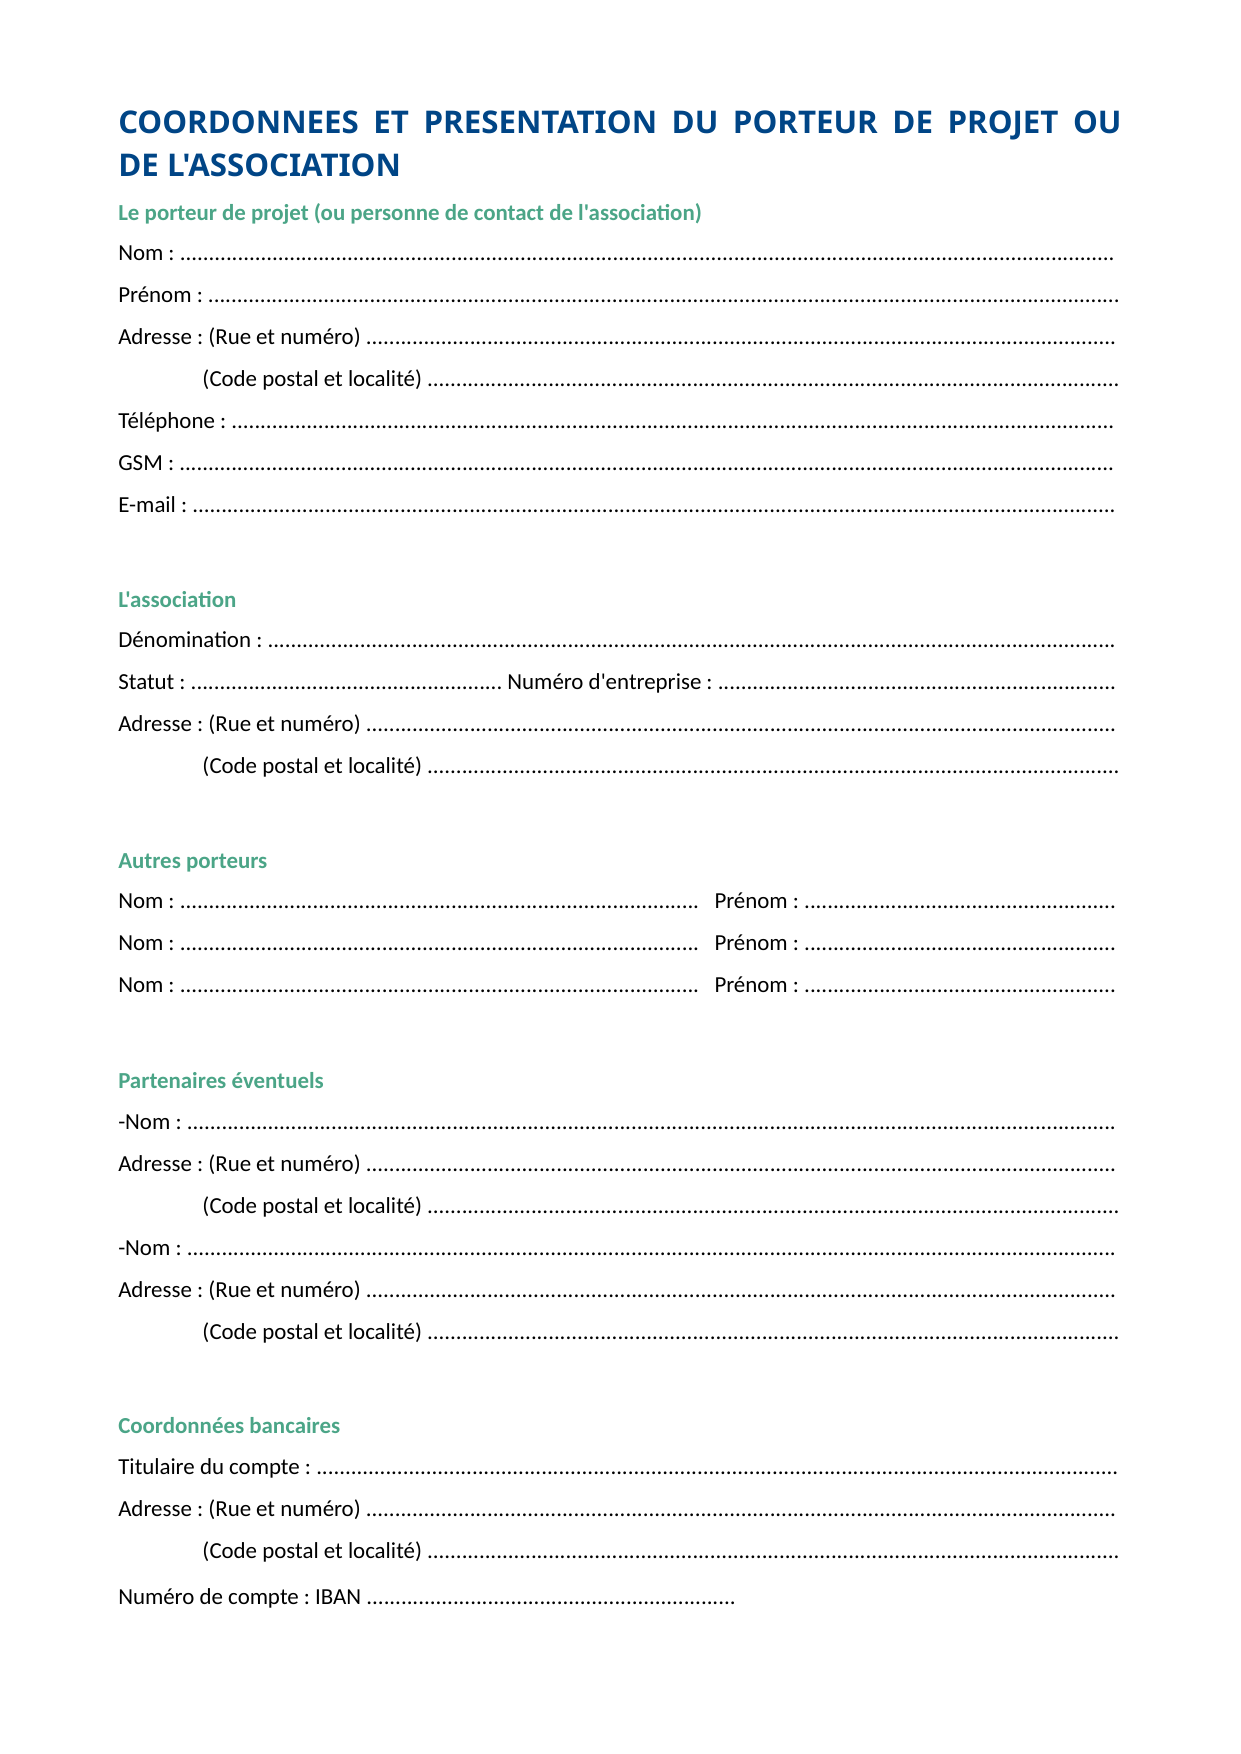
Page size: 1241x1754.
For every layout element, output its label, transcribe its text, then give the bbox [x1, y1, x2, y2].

text Dénomination : ................................................................................................................................................... Statut : ...................................................... Numéro d'entreprise : ..................................................................... Adresse : (Rue et numéro) .................................................................................................................................. (Code postal et localité) ........................................................................................................................ [118, 625, 1122, 779]
text Partenaires éventuels [118, 1067, 1122, 1094]
text Nom : .................................................................................................................................................................. Prénom : .............................................................................................................................................................. Adresse : (Rue et numéro) .................................................................................................................................. (Code postal et localité) ........................................................................................................................ Téléphone : .........................................................................................................................................................GSM : .................................................................................................................................................................. E-mail : ................................................................................................................................................................ [118, 238, 1122, 518]
text Coordonnées bancaires [118, 1412, 1122, 1440]
text -Nom : ................................................................................................................................................................. Adresse : (Rue et numéro) .................................................................................................................................. (Code postal et localité) ........................................................................................................................ -Nom : ................................................................................................................................................................. Adresse : (Rue et numéro) .................................................................................................................................. (Code postal et localité) ........................................................................................................................ [118, 1107, 1122, 1345]
text Le porteur de projet (ou personne de contact de l'association) [118, 198, 1122, 226]
text COORDONNEES ET PRESENTATION DU PORTEUR DE PROJET OU DE L'ASSOCIATION [118, 100, 1122, 185]
text L'association [118, 585, 1122, 613]
text Autres porteurs [118, 846, 1122, 874]
text Titulaire du compte : ........................................................................................................................................... Adresse : (Rue et numéro) .................................................................................................................................. (Code postal et localité) ........................................................................................................................ Numéro de compte : IBAN ................................................................ [118, 1452, 1122, 1611]
text Nom : .......................................................................................... Prénom : ...................................................... Nom : .......................................................................................... Prénom : ...................................................... Nom : .......................................................................................... Prénom : ...................................................... [118, 886, 1122, 1040]
